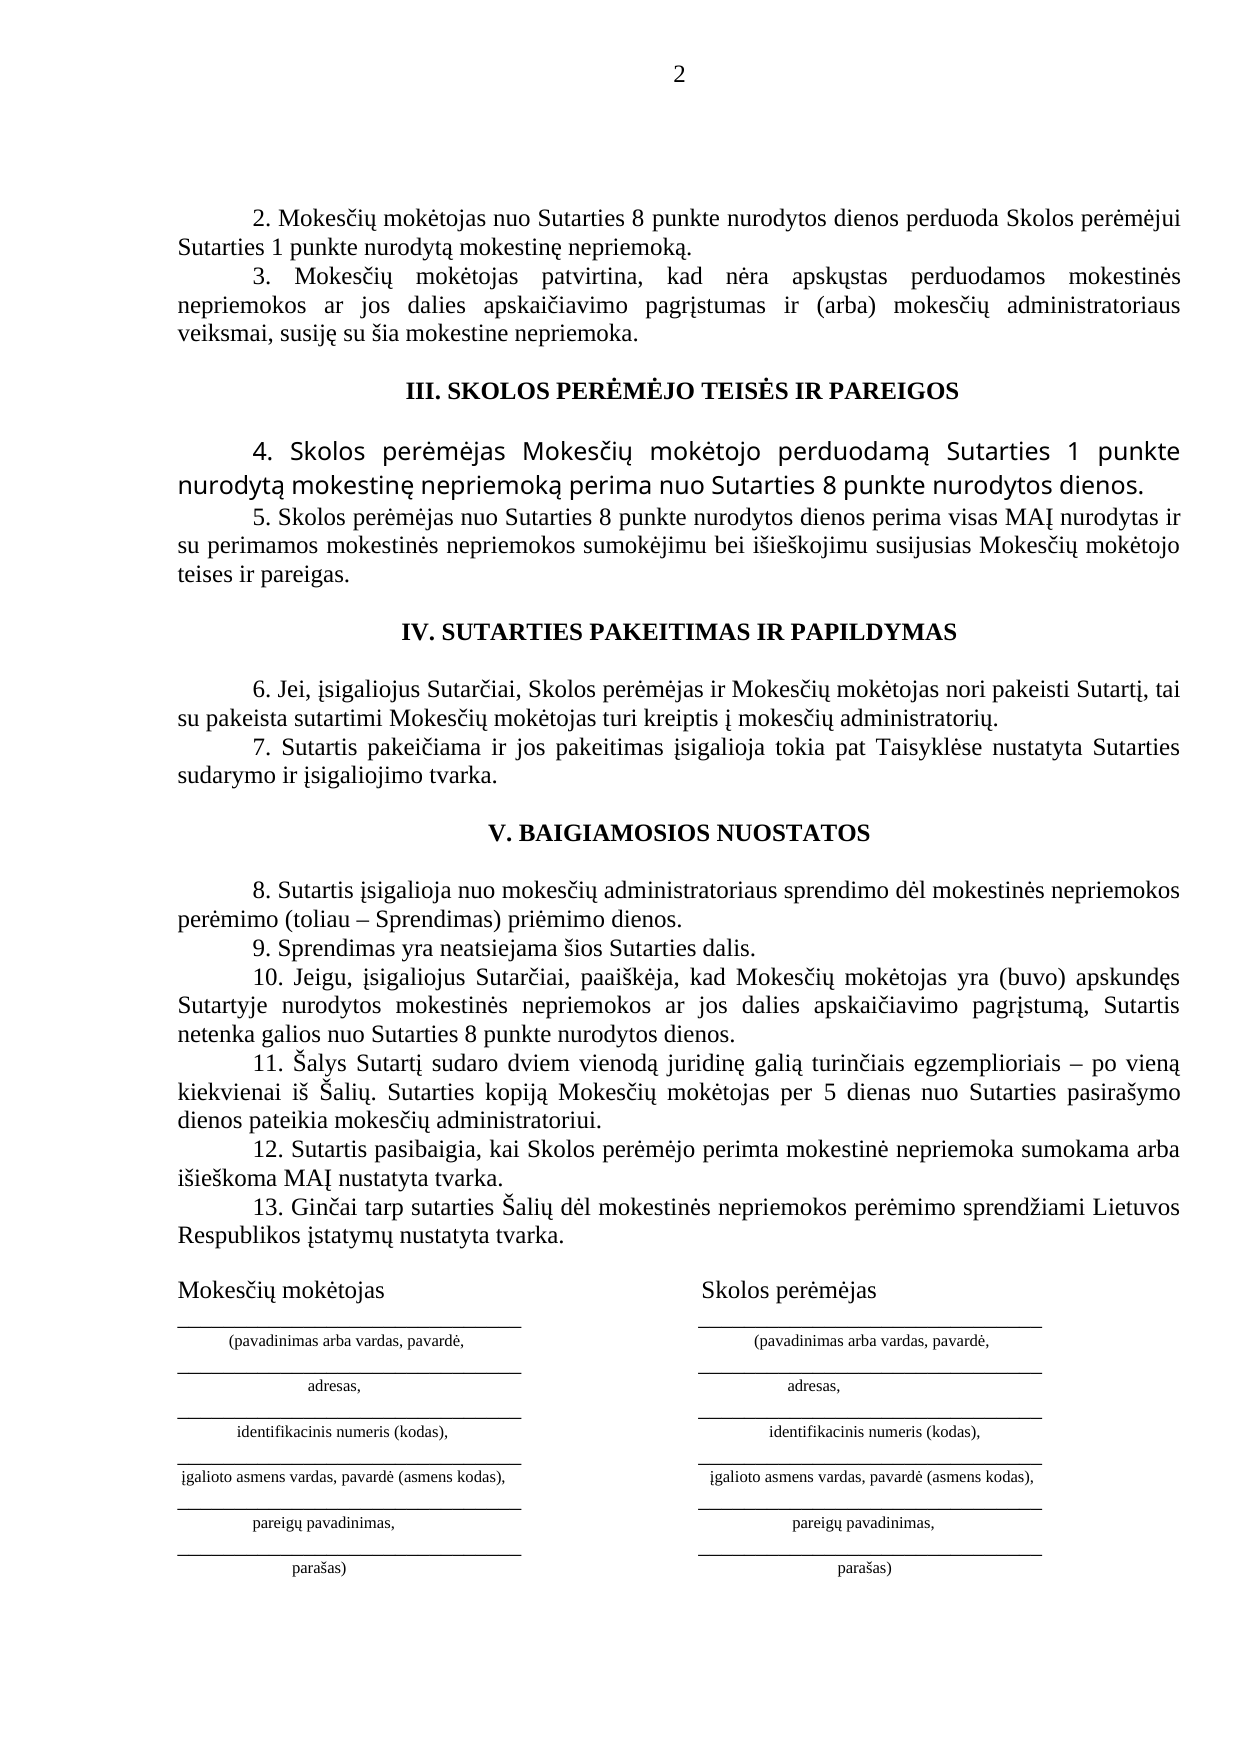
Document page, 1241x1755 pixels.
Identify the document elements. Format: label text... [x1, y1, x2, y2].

text ______________________________ ______________________________ [177, 1350, 1181, 1376]
text ______________________________ ______________________________ [177, 1304, 1181, 1331]
text 9. Sprendimas yra neatsiejama šios Sutarties dalis. [177, 933, 1181, 962]
text 3. Mokesčių mokėtojas patvirtina, kad nėra apskųstas perduodamos mokestinės nepriemokos ar jos dalies apskaičiavimo pagrįstumas ir (arba) mokesčių administratoriaus veiksmai, susiję su šia mokestine nepriemoka. [177, 261, 1181, 347]
text ______________________________ ______________________________ [177, 1486, 1181, 1513]
text IV. SUTARTIES PAKEITIMAS IR PAPILDYMAS [177, 617, 1181, 645]
text ______________________________ ______________________________ [177, 1395, 1181, 1422]
text III. SKOLOS PERĖMĖJO TEISĖS IR PAREIGOS [177, 376, 1181, 405]
text Mokesčių mokėtojas Skolos perėmėjas [177, 1276, 1181, 1304]
text 11. Šalys Sutartį sudaro dviem vienodą juridinę galią turinčiais egzemplioriais – po vieną kiekvienai iš Šalių. Sutarties kopiją Mokesčių mokėtojas per 5 dienas nuo Sutarties pasirašymo dienos pateikia mokesčių administratoriui. [177, 1048, 1181, 1134]
text 7. Sutartis pakeičiama ir jos pakeitimas įsigalioja tokia pat Taisyklėse nustatyta Sutarties sudarymo ir įsigaliojimo tvarka. [177, 732, 1181, 789]
text parašas) parašas) [177, 1558, 1181, 1577]
text 8. Sutartis įsigalioja nuo mokesčių administratoriaus sprendimo dėl mokestinės nepriemokos perėmimo (toliau – Sprendimas) priėmimo dienos. [177, 875, 1181, 933]
text ______________________________ ______________________________ [177, 1532, 1181, 1558]
text 6. Jei, įsigaliojus Sutarčiai, Skolos perėmėjas ir Mokesčių mokėtojas nori pakeisti Sutartį, tai su pakeista sutartimi Mokesčių mokėtojas turi kreiptis į mokesčių administratorių. [177, 674, 1181, 732]
text 4. Skolos perėmėjas Mokesčių mokėtojo perduodamą Sutarties 1 punkte nurodytą mokestinę nepriemoką perima nuo Sutarties 8 punkte nurodytos dienos. [177, 433, 1181, 502]
text ______________________________ ______________________________ [177, 1441, 1181, 1467]
text 12. Sutartis pasibaigia, kai Skolos perėmėjo perimta mokestinė nepriemoka sumokama arba išieškoma MAĮ nustatyta tvarka. [177, 1134, 1181, 1192]
text 10. Jeigu, įsigaliojus Sutarčiai, paaiškėja, kad Mokesčių mokėtojas yra (buvo) apskundęs Sutartyje nurodytos mokestinės nepriemokos ar jos dalies apskaičiavimo pagrįstumą, Sutartis netenka galios nuo Sutarties 8 punkte nurodytos dienos. [177, 962, 1181, 1048]
text įgalioto asmens vardas, pavardė (asmens kodas), įgalioto asmens vardas, pavardė (asmens kodas), [177, 1467, 1181, 1486]
text pareigų pavadinimas, pareigų pavadinimas, [177, 1513, 1181, 1532]
text 2. Mokesčių mokėtojas nuo Sutarties 8 punkte nurodytos dienos perduoda Skolos perėmėjui Sutarties 1 punkte nurodytą mokestinę nepriemoką. [177, 203, 1181, 261]
text adresas, adresas, [252, 1376, 1181, 1395]
text 13. Ginčai tarp sutarties Šalių dėl mokestinės nepriemokos perėmimo sprendžiami Lietuvos Respublikos įstatymų nustatyta tvarka. [177, 1192, 1181, 1249]
text V. BAIGIAMOSIOS NUOSTATOS [177, 818, 1181, 847]
text 5. Skolos perėmėjas nuo Sutarties 8 punkte nurodytos dienos perima visas MAĮ nurodytas ir su perimamos mokestinės nepriemokos sumokėjimu bei išieškojimu susijusias Mokesčių mokėtojo teises ir pareigas. [177, 502, 1181, 588]
text (pavadinimas arba vardas, pavardė, (pavadinimas arba vardas, pavardė, [177, 1331, 1181, 1350]
text identifikacinis numeris (kodas), identifikacinis numeris (kodas), [177, 1422, 1181, 1441]
